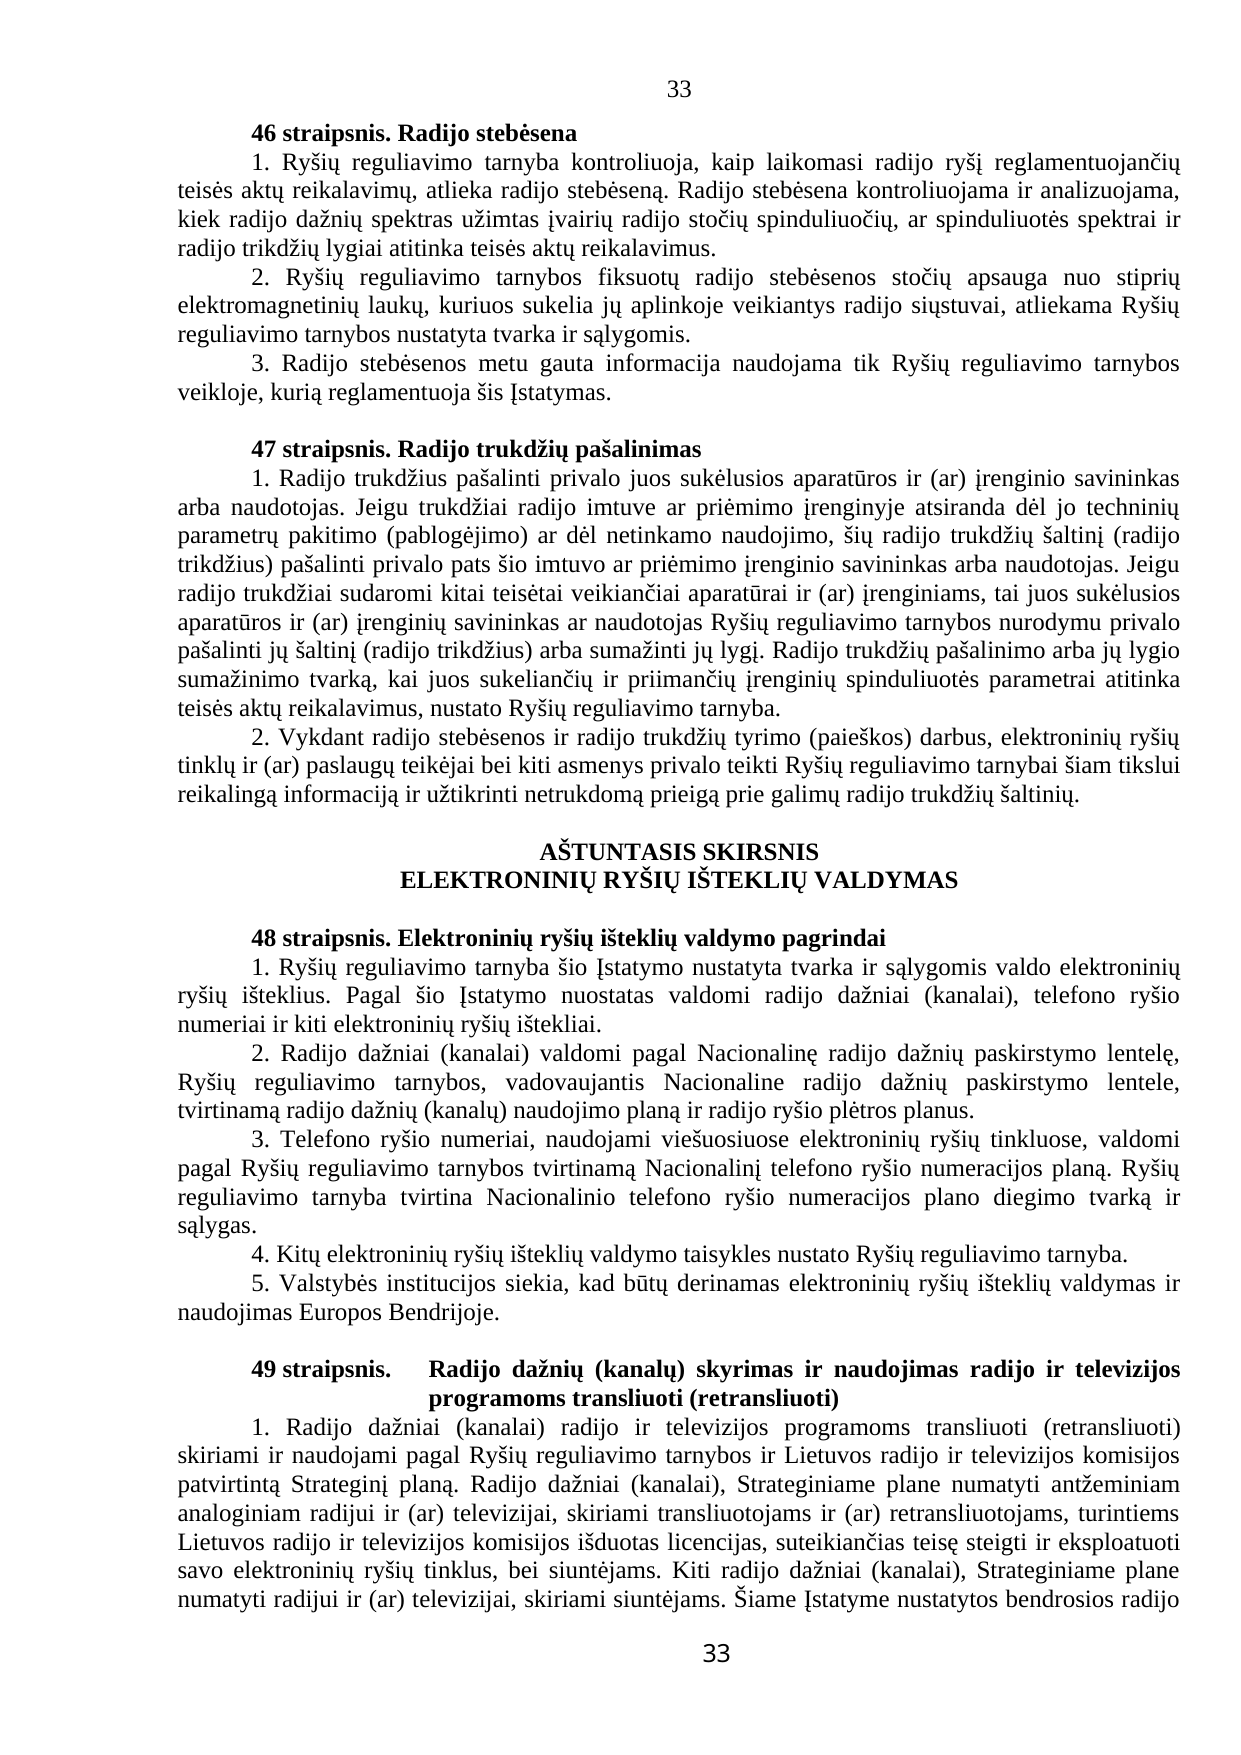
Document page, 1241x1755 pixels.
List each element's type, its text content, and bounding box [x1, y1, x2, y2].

text 46 straipsnis. Radijo stebėsena [177, 118, 1181, 147]
text 2. Radijo dažniai (kanalai) valdomi pagal Nacionalinę radijo dažnių paskirstymo lentelę, Ryšių reguliavimo tarnybos, vadovaujantis Nacionaline radijo dažnių paskirstymo lentele, tvirtinamą radijo dažnių (kanalų) naudojimo planą ir radijo ryšio plėtros planus. [177, 1038, 1181, 1124]
text 3. Telefono ryšio numeriai, naudojami viešuosiuose elektroninių ryšių tinkluose, valdomi pagal Ryšių reguliavimo tarnybos tvirtinamą Nacionalinį telefono ryšio numeracijos planą. Ryšių reguliavimo tarnyba tvirtina Nacionalinio telefono ryšio numeracijos plano diegimo tvarką ir sąlygas. [177, 1124, 1181, 1239]
text 1. Ryšių reguliavimo tarnyba kontroliuoja, kaip laikomasi radijo ryšį reglamentuojančių teisės aktų reikalavimų, atlieka radijo stebėseną. Radijo stebėsena kontroliuojama ir analizuojama, kiek radijo dažnių spektras užimtas įvairių radijo stočių spinduliuočių, ar spinduliuotės spektrai ir radijo trikdžių lygiai atitinka teisės aktų reikalavimus. [177, 147, 1181, 262]
text ELEKTRONINIŲ RYŠIŲ IŠTEKLIŲ VALDYMAS [177, 866, 1181, 894]
text 2. Vykdant radijo stebėsenos ir radijo trukdžių tyrimo (paieškos) darbus, elektroninių ryšių tinklų ir (ar) paslaugų teikėjai bei kiti asmenys privalo teikti Ryšių reguliavimo tarnybai šiam tikslui reikalingą informaciją ir užtikrinti netrukdomą prieigą prie galimų radijo trukdžių šaltinių. [177, 722, 1181, 808]
text 4. Kitų elektroninių ryšių išteklių valdymo taisykles nustato Ryšių reguliavimo tarnyba. [177, 1239, 1181, 1268]
text 3. Radijo stebėsenos metu gauta informacija naudojama tik Ryšių reguliavimo tarnybos veikloje, kurią reglamentuoja šis Įstatymas. [177, 348, 1181, 406]
text 5. Valstybės institucijos siekia, kad būtų derinamas elektroninių ryšių išteklių valdymas ir naudojimas Europos Bendrijoje. [177, 1268, 1181, 1326]
text 1. Radijo dažniai (kanalai) radijo ir televizijos programoms transliuoti (retransliuoti) skiriami ir naudojami pagal Ryšių reguliavimo tarnybos ir Lietuvos radijo ir televizijos komisijos patvirtintą Strateginį planą. Radijo dažniai (kanalai), Strateginiame plane numatyti antžeminiam analoginiam radijui ir (ar) televizijai, skiriami transliuotojams ir (ar) retransliuotojams, turintiems Lietuvos radijo ir televizijos komisijos išduotas licencijas, suteikiančias teisę steigti ir eksploatuoti savo elektroninių ryšių tinklus, bei siuntėjams. Kiti radijo dažniai (kanalai), Strateginiame plane numatyti radijui ir (ar) televizijai, skiriami siuntėjams. Šiame Įstatyme nustatytos bendrosios radijo [177, 1412, 1181, 1613]
text 49 straipsnis. Radijo dažnių (kanalų) skyrimas ir naudojimas radijo ir televizijos programoms transliuoti (retransliuoti) [251, 1354, 1181, 1412]
text 1. Radijo trukdžius pašalinti privalo juos sukėlusios aparatūros ir (ar) įrenginio savininkas arba naudotojas. Jeigu trukdžiai radijo imtuve ar priėmimo įrenginyje atsiranda dėl jo techninių parametrų pakitimo (pablogėjimo) ar dėl netinkamo naudojimo, šių radijo trukdžių šaltinį (radijo trikdžius) pašalinti privalo pats šio imtuvo ar priėmimo įrenginio savininkas arba naudotojas. Jeigu radijo trukdžiai sudaromi kitai teisėtai veikiančiai aparatūrai ir (ar) įrenginiams, tai juos sukėlusios aparatūros ir (ar) įrenginių savininkas ar naudotojas Ryšių reguliavimo tarnybos nurodymu privalo pašalinti jų šaltinį (radijo trikdžius) arba sumažinti jų lygį. Radijo trukdžių pašalinimo arba jų lygio sumažinimo tvarką, kai juos sukeliančių ir priimančių įrenginių spinduliuotės parametrai atitinka teisės aktų reikalavimus, nustato Ryšių reguliavimo tarnyba. [177, 463, 1181, 722]
text 2. Ryšių reguliavimo tarnybos fiksuotų radijo stebėsenos stočių apsauga nuo stiprių elektromagnetinių laukų, kuriuos sukelia jų aplinkoje veikiantys radijo siųstuvai, atliekama Ryšių reguliavimo tarnybos nustatyta tvarka ir sąlygomis. [177, 262, 1181, 348]
text 47 straipsnis. Radijo trukdžių pašalinimas [177, 434, 1181, 463]
text 48 straipsnis. Elektroninių ryšių išteklių valdymo pagrindai [177, 923, 1181, 952]
text 1. Ryšių reguliavimo tarnyba šio Įstatymo nustatyta tvarka ir sąlygomis valdo elektroninių ryšių išteklius. Pagal šio Įstatymo nuostatas valdomi radijo dažniai (kanalai), telefono ryšio numeriai ir kiti elektroninių ryšių ištekliai. [177, 952, 1181, 1038]
text AŠTUNTASIS SKIRSNIS [177, 837, 1181, 866]
